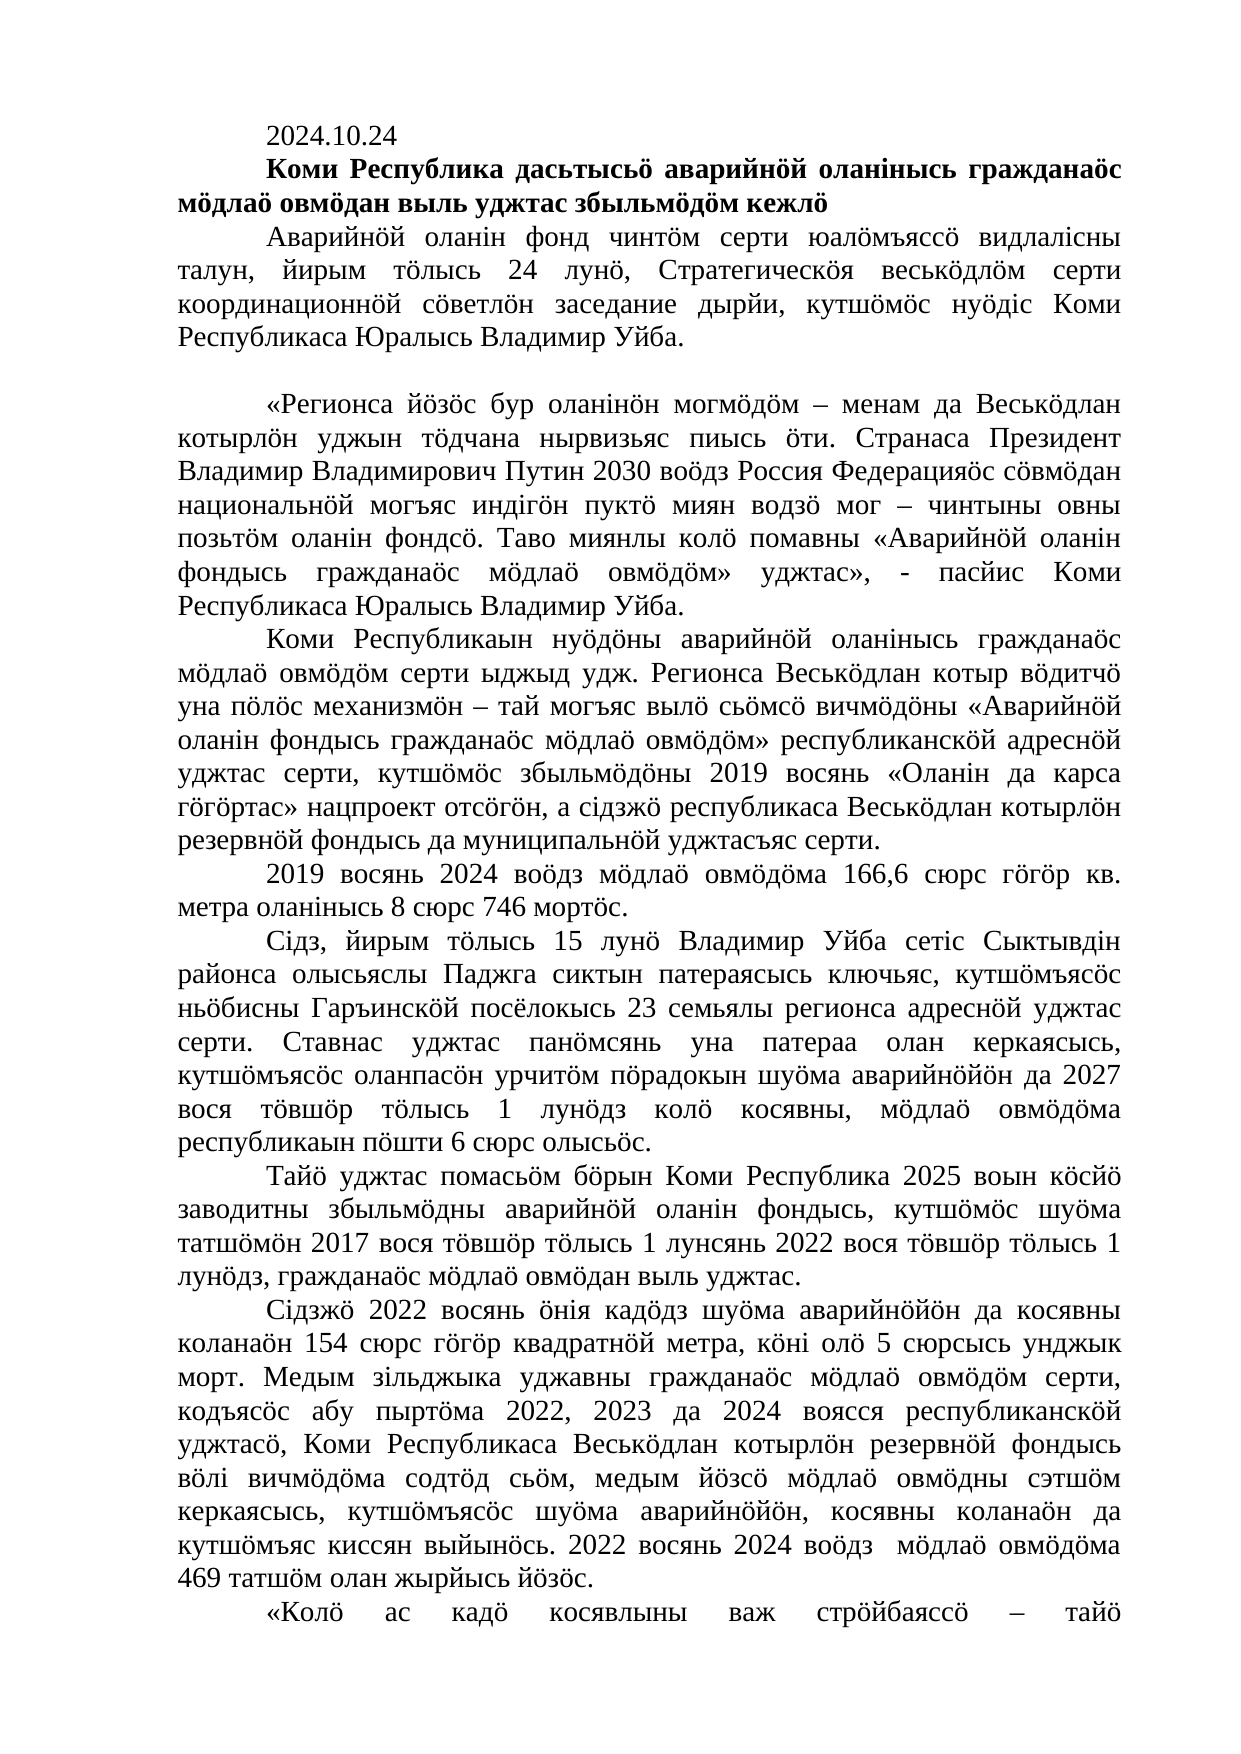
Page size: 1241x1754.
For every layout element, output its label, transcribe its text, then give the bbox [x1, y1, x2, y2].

text Аварийнӧй оланін фонд чинтӧм серти юалӧмъяссӧ видлалісны талун, йирым тӧлысь 24 лунӧ, Стратегическӧя веськӧдлӧм серти координационнӧй сӧветлӧн заседание дырйи, кутшӧмӧс нуӧдіс Коми Республикаса Юралысь Владимир Уйба. [177, 219, 1122, 353]
text Коми Республика дасьтысьӧ аварийнӧй оланінысь гражданаӧс мӧдлаӧ овмӧдан выль уджтас збыльмӧдӧм кежлӧ [177, 152, 1122, 219]
text 2024.10.24 [177, 118, 1122, 152]
text Сідз, йирым тӧлысь 15 лунӧ Владимир Уйба сетіс Сыктывдін районса олысьяслы Паджга сиктын патераясысь ключьяс, кутшӧмъясӧс ньӧбисны Гаръинскӧй посёлокысь 23 семьялы регионса адреснӧй уджтас серти. Ставнас уджтас панӧмсянь уна патераа олан керкаясысь, кутшӧмъясӧс оланпасӧн урчитӧм пӧрадокын шуӧма аварийнӧйӧн да 2027 вося тӧвшӧр тӧлысь 1 лунӧдз колӧ косявны, мӧдлаӧ овмӧдӧма республикаын пӧшти 6 сюрс олысьӧс. [177, 923, 1122, 1158]
text «Колӧ ас кадӧ косявлыны важ стрӧйбаяссӧ – тайӧ [177, 1594, 1122, 1627]
text Сідзжӧ 2022 восянь ӧнія кадӧдз шуӧма аварийнӧйӧн да косявны коланаӧн 154 сюрс гӧгӧр квадратнӧй метра, кӧні олӧ 5 сюрсысь унджык морт. Медым зільджыка уджавны гражданаӧс мӧдлаӧ овмӧдӧм серти, кодъясӧс абу пыртӧма 2022, 2023 да 2024 воясся республиканскӧй уджтасӧ, Коми Республикаса Веськӧдлан котырлӧн резервнӧй фондысь вӧлі вичмӧдӧма содтӧд сьӧм, медым йӧзсӧ мӧдлаӧ овмӧдны сэтшӧм керкаясысь, кутшӧмъясӧс шуӧма аварийнӧйӧн, косявны коланаӧн да кутшӧмъяс киссян выйынӧсь. 2022 восянь 2024 воӧдз мӧдлаӧ овмӧдӧма 469 татшӧм олан жырйысь йӧзӧс. [177, 1292, 1122, 1594]
text 2019 восянь 2024 воӧдз мӧдлаӧ овмӧдӧма 166,6 сюрс гӧгӧр кв. метра оланінысь 8 сюрс 746 мортӧс. [177, 856, 1122, 923]
text «Регионса йӧзӧс бур оланінӧн могмӧдӧм – менам да Веськӧдлан котырлӧн уджын тӧдчана нырвизьяс пиысь ӧти. Странаса Президент Владимир Владимирович Путин 2030 воӧдз Россия Федерацияӧс сӧвмӧдан национальнӧй могъяс индігӧн пуктӧ миян водзӧ мог – чинтыны овны позьтӧм оланін фондсӧ. Таво миянлы колӧ помавны «Аварийнӧй оланін фондысь гражданаӧс мӧдлаӧ овмӧдӧм» уджтас», - пасйис Коми Республикаса Юралысь Владимир Уйба. [177, 386, 1122, 621]
text Тайӧ уджтас помасьӧм бӧрын Коми Республика 2025 воын кӧсйӧ заводитны збыльмӧдны аварийнӧй оланін фондысь, кутшӧмӧс шуӧма татшӧмӧн 2017 вося тӧвшӧр тӧлысь 1 лунсянь 2022 вося тӧвшӧр тӧлысь 1 лунӧдз, гражданаӧс мӧдлаӧ овмӧдан выль уджтас. [177, 1158, 1122, 1292]
text Коми Республикаын нуӧдӧны аварийнӧй оланінысь гражданаӧс мӧдлаӧ овмӧдӧм серти ыджыд удж. Регионса Веськӧдлан котыр вӧдитчӧ уна пӧлӧс механизмӧн – тай могъяс вылӧ сьӧмсӧ вичмӧдӧны «Аварийнӧй оланін фондысь гражданаӧс мӧдлаӧ овмӧдӧм» республиканскӧй адреснӧй уджтас серти, кутшӧмӧс збыльмӧдӧны 2019 восянь «Оланін да карса гӧгӧртас» нацпроект отсӧгӧн, а сідзжӧ республикаса Веськӧдлан котырлӧн резервнӧй фондысь да муниципальнӧй уджтасъяс серти. [177, 621, 1122, 856]
